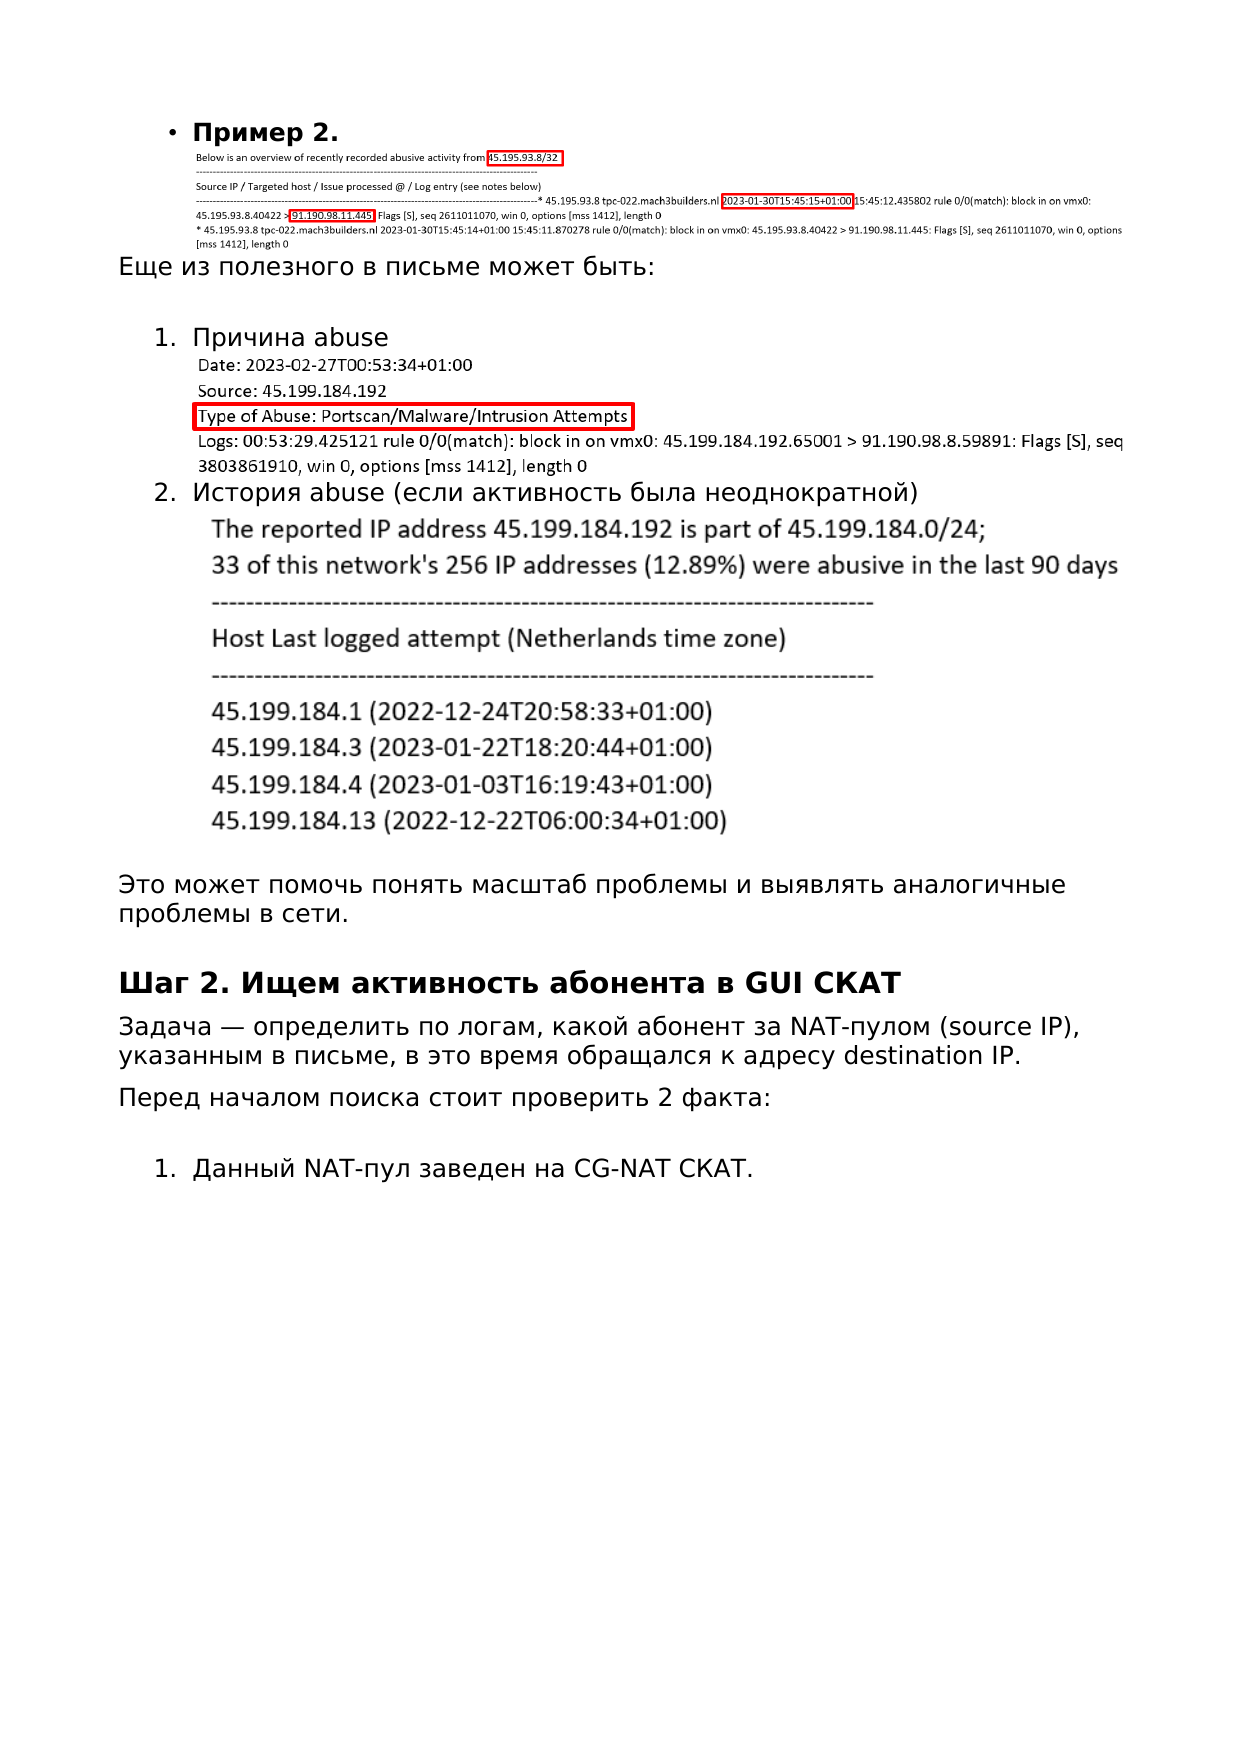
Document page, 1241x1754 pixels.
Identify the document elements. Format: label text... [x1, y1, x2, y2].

text Перед началом поиска стоит проверить 2 факта: [118, 1083, 1122, 1112]
text Задача — определить по логам, какой абонент за NAT-пулом (source IP), указанным в письме, в это время обращался к адресу destination IP. [118, 1012, 1122, 1071]
text Это может помочь понять масштаб проблемы и выявлять аналогичные проблемы в сети. [118, 870, 1122, 928]
text Еще из полезного в письме может быть: [118, 252, 1122, 281]
list Причина abuse [177, 323, 1122, 478]
picture [192, 147, 1130, 252]
list Данный NAT-пул заведен на CG-NAT СКАТ. [177, 1154, 1122, 1183]
list Пример 2. [177, 118, 1122, 252]
subtitle Шаг 2. Ищем активность абонента в GUI СКАТ [118, 966, 1122, 1000]
picture [192, 507, 1130, 841]
picture [192, 352, 1130, 478]
list История abuse (если активность была неоднократной) [177, 478, 1122, 841]
